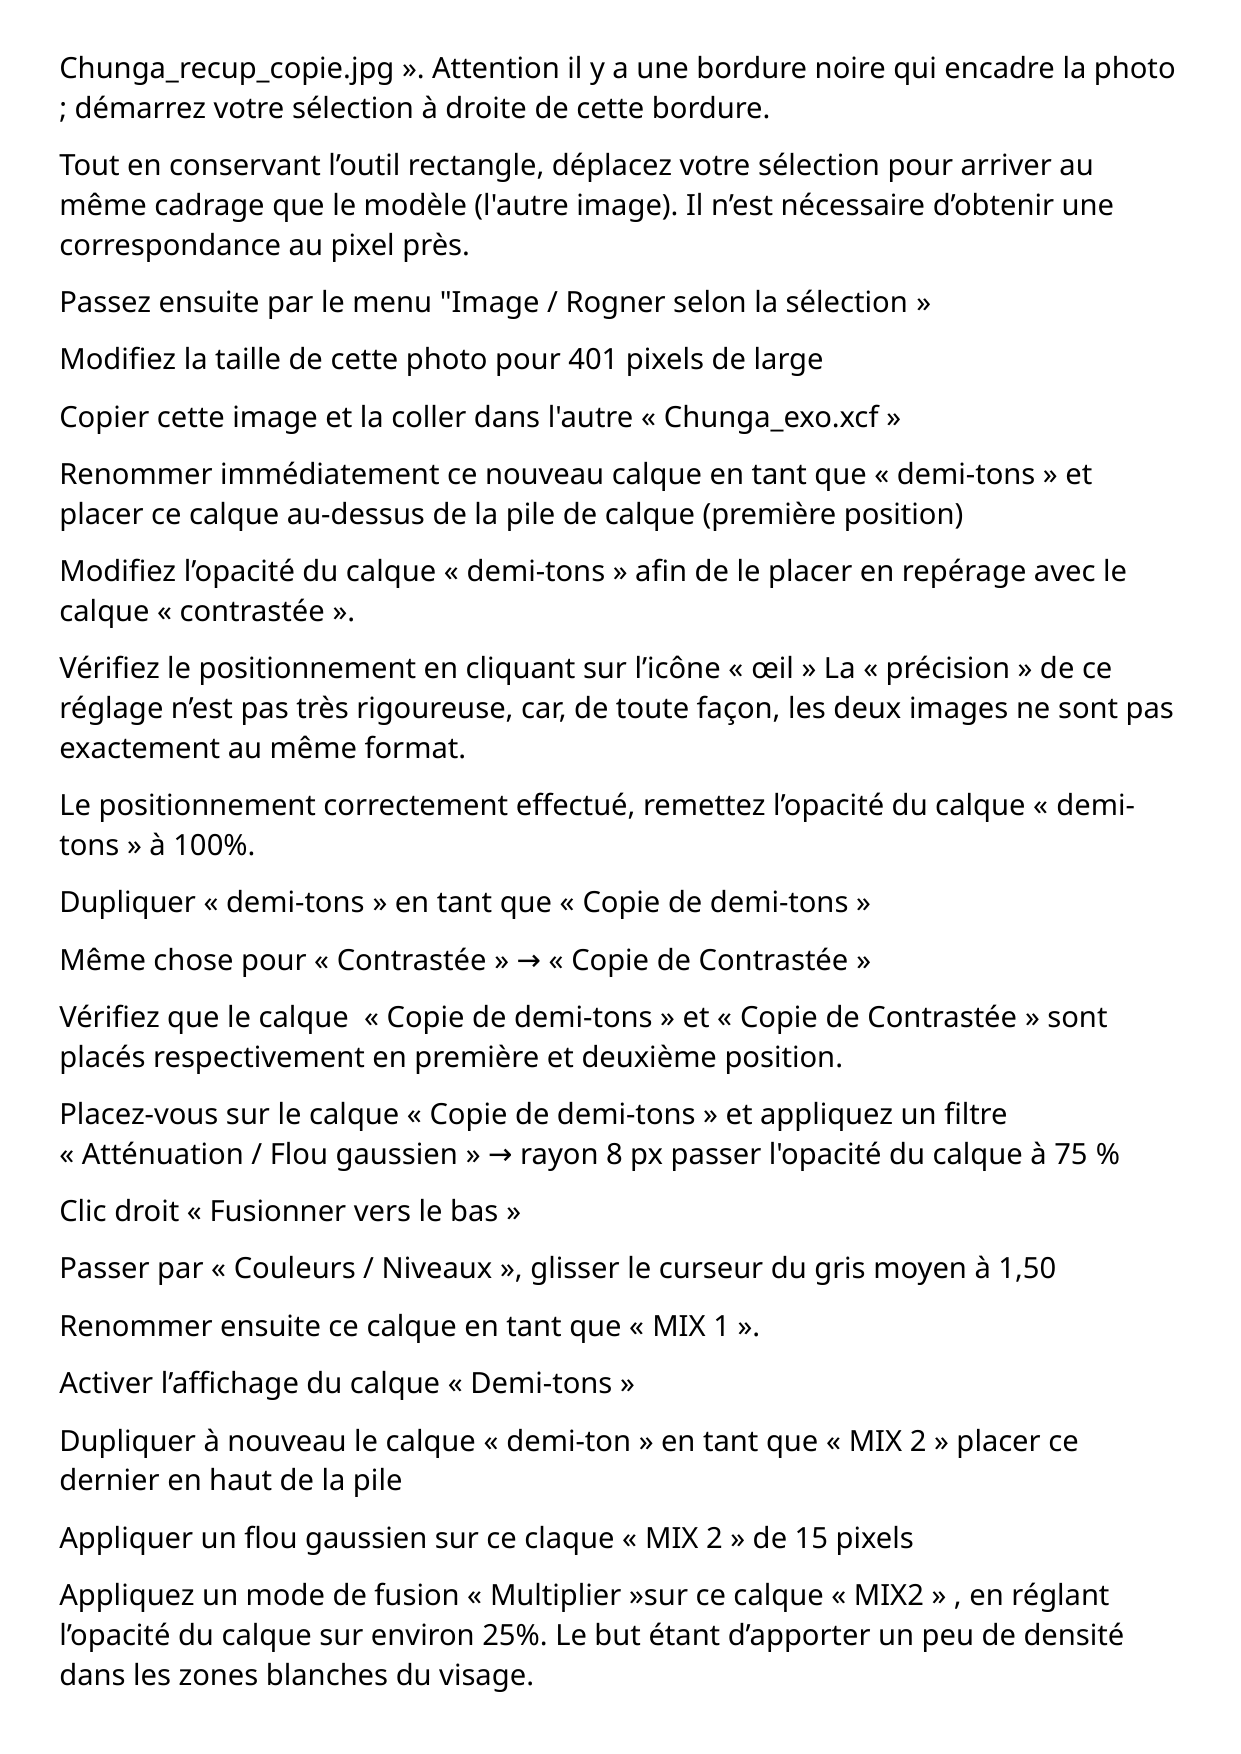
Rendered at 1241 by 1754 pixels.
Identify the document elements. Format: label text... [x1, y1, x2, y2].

text Même chose pour « Contrastée » → « Copie de Contrastée » [59, 939, 1181, 978]
text Vérifiez que le calque « Copie de demi-tons » et « Copie de Contrastée » sont placés respectivement en première et deuxième position. [59, 996, 1181, 1076]
text Dupliquer « demi-tons » en tant que « Copie de demi-tons » [59, 881, 1181, 921]
text Appliquez un mode de fusion « Multiplier »sur ce calque « MIX2 » , en réglant l’opacité du calque sur environ 25%. Le but étant d’apporter un peu de densité dans les zones blanches du visage. [59, 1574, 1181, 1693]
text Tout en conservant l’outil rectangle, déplacez votre sélection pour arriver au même cadrage que le modèle (l'autre image). Il n’est nécessaire d’obtenir une correspondance au pixel près. [59, 144, 1181, 263]
text Chunga_recup_copie.jpg ». Attention il y a une bordure noire qui encadre la photo ; démarrez votre sélection à droite de cette bordure. [59, 47, 1181, 127]
text Vérifiez le positionnement en cliquant sur l’icône « œil » La « précision » de ce réglage n’est pas très rigoureuse, car, de toute façon, les deux images ne sont pas exactement au même format. [59, 647, 1181, 767]
text Clic droit « Fusionner vers le bas » [59, 1190, 1181, 1230]
text Copier cette image et la coller dans l'autre « Chunga_exo.xcf » [59, 396, 1181, 436]
text Passez ensuite par le menu "Image / Rogner selon la sélection » [59, 281, 1181, 321]
text Renommer ensuite ce calque en tant que « MIX 1 ». [59, 1305, 1181, 1345]
text Activer l’affichage du calque « Demi-tons » [59, 1362, 1181, 1402]
text Placez-vous sur le calque « Copie de demi-tons » et appliquez un filtre « Atténuation / Flou gaussien » → rayon 8 px passer l'opacité du calque à 75 % [59, 1093, 1181, 1173]
text Modifiez la taille de cette photo pour 401 pixels de large [59, 338, 1181, 378]
text Le positionnement correctement effectué, remettez l’opacité du calque « demi-tons » à 100%. [59, 784, 1181, 864]
text Appliquer un flou gaussien sur ce claque « MIX 2 » de 15 pixels [59, 1517, 1181, 1557]
text Modifiez l’opacité du calque « demi-tons » afin de le placer en repérage avec le calque « contrastée ». [59, 550, 1181, 630]
text Passer par « Couleurs / Niveaux », glisser le curseur du gris moyen à 1,50 [59, 1248, 1181, 1287]
text Dupliquer à nouveau le calque « demi-ton » en tant que « MIX 2 » placer ce dernier en haut de la pile [59, 1420, 1181, 1499]
text Renommer immédiatement ce nouveau calque en tant que « demi-tons » et placer ce calque au-dessus de la pile de calque (première position) [59, 453, 1181, 533]
